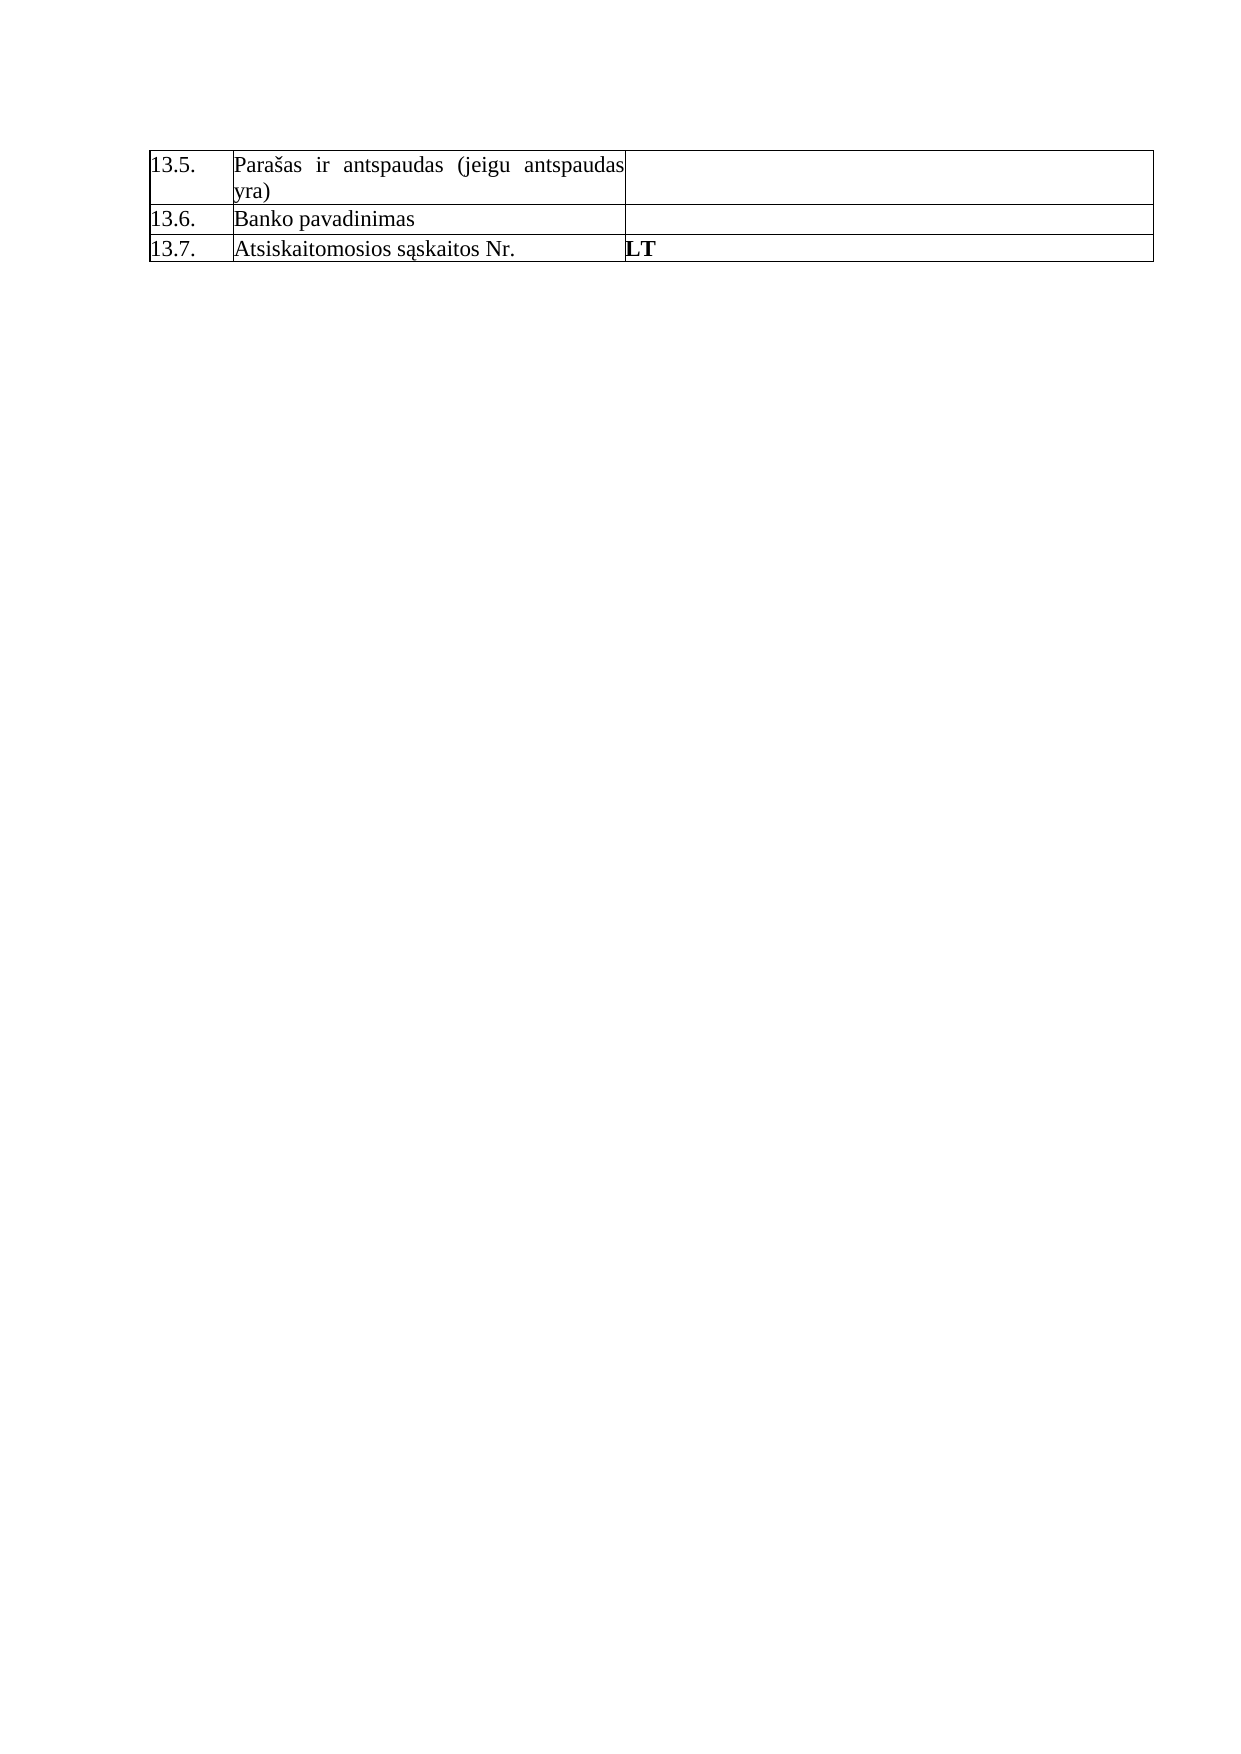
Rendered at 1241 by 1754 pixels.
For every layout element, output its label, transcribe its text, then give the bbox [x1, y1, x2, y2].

table_cell LT [626, 235, 1153, 261]
table_cell Atsiskaitomosios sąskaitos Nr. [234, 235, 625, 261]
table_cell Parašas ir antspaudas (jeigu antspaudas yra) [234, 151, 625, 204]
table_cell [626, 151, 1153, 204]
table_cell [626, 205, 1153, 233]
table_cell 13.6. [151, 205, 233, 233]
table_cell 13.7. [151, 235, 233, 261]
table_cell 13.5. [151, 151, 233, 204]
table_cell Banko pavadinimas [234, 205, 625, 233]
